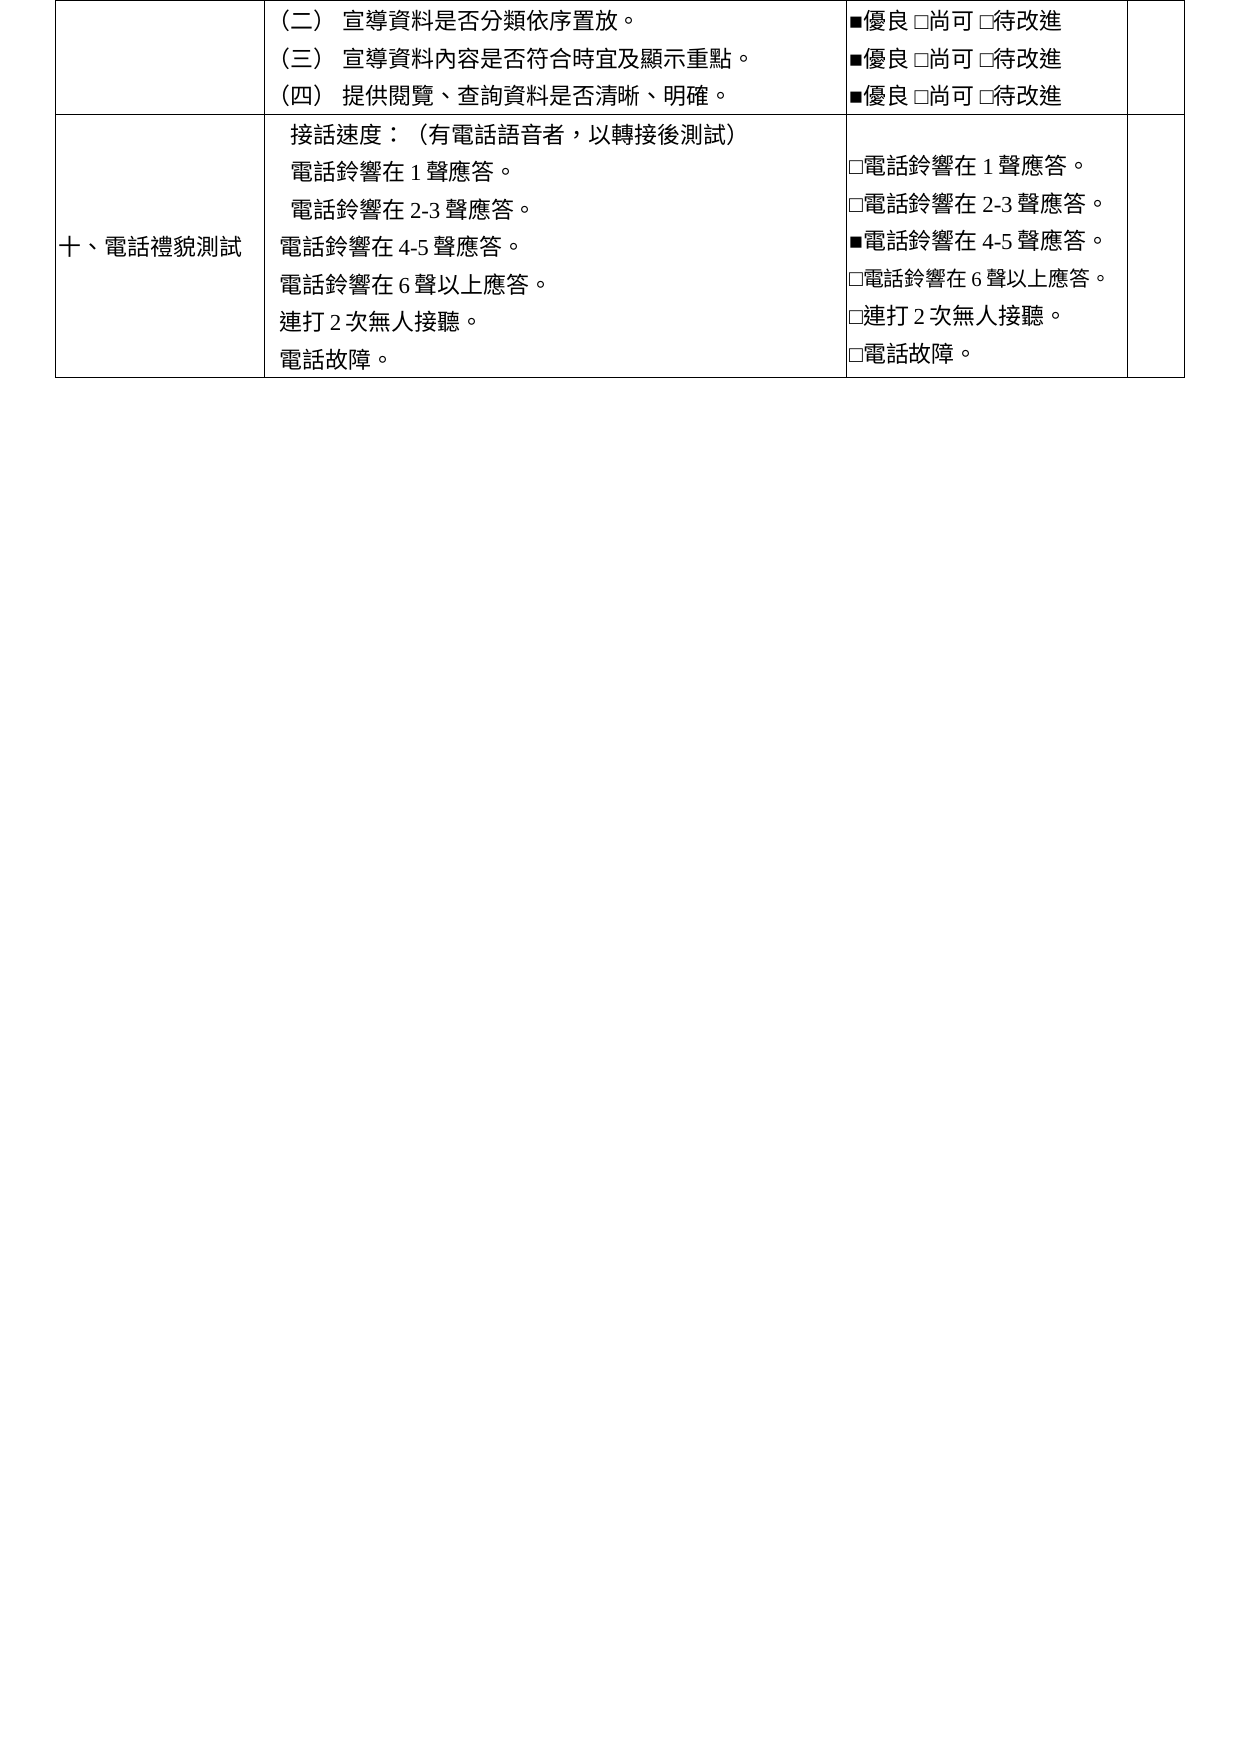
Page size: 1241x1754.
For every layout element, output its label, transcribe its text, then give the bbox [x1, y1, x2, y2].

table_cell 接話速度：（有電話語音者，以轉接後測試） 電話鈴響在1聲應答。 電話鈴響在2-3聲應答。 電話鈴響在4-5聲應答。 電話鈴響在6聲以上應答。 連打2次無人接聽。 電話故障。 [265, 115, 846, 377]
table_cell [1128, 1, 1184, 113]
table_cell ■優良 □尚可 □待改進 ■優良 □尚可 □待改進 ■優良 □尚可 □待改進 [847, 1, 1127, 113]
table_cell [56, 1, 264, 113]
table_cell 十、電話禮貌測試 [56, 115, 264, 377]
table_cell [1128, 115, 1184, 377]
table_cell □電話鈴響在1聲應答。 □電話鈴響在2-3聲應答。 ■電話鈴響在4-5聲應答。 □電話鈴響在6聲以上應答。 □連打2次無人接聽。 □電話故障。 [847, 115, 1127, 377]
table_cell 宣導資料放置是否適中、明顯。 宣導資料是否分類依序置放。 宣導資料內容是否符合時宜及顯示重點。 提供閱覽、查詢資料是否清晰、明確。 [265, 1, 846, 113]
